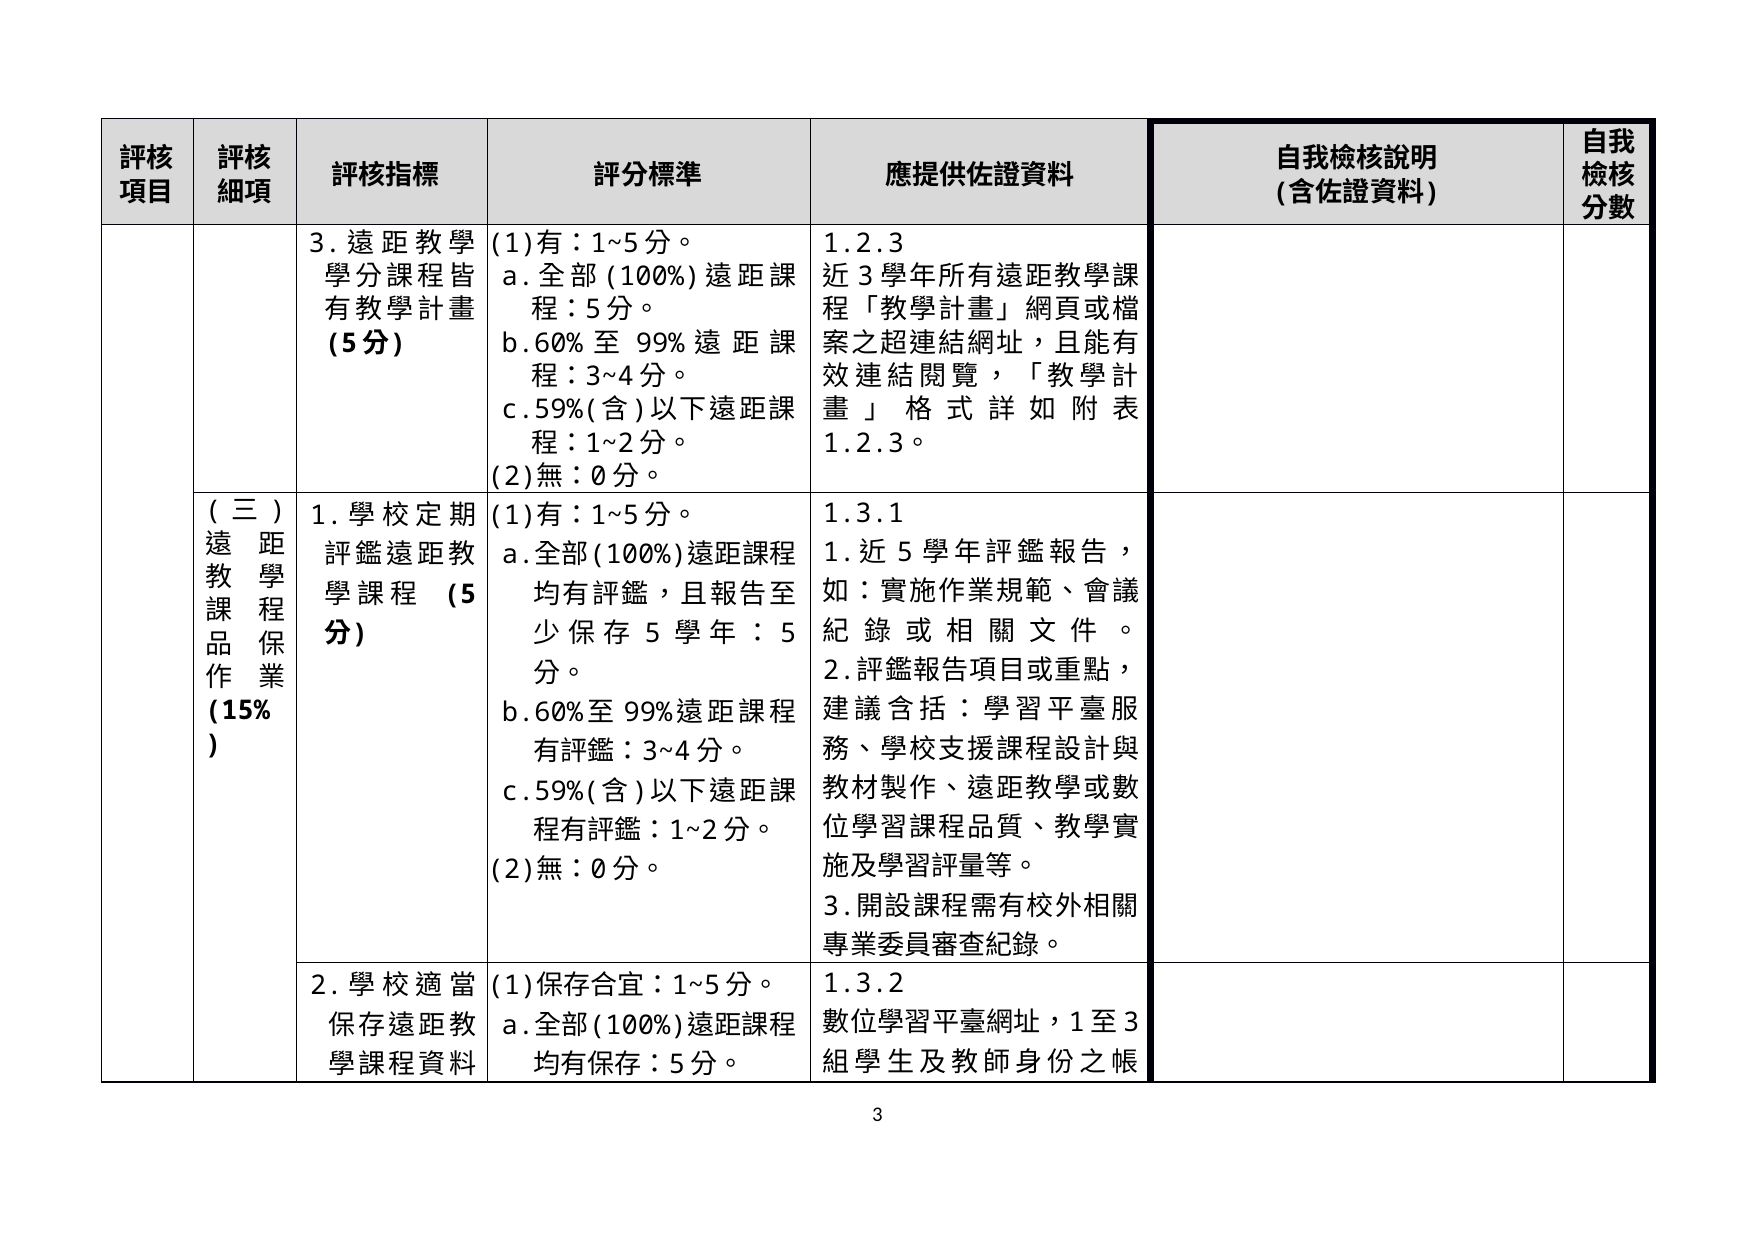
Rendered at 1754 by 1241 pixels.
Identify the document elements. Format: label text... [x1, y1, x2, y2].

table_header 應提供佐證資料 [811, 119, 1147, 224]
table_cell 1.3.1 1.近5學年評鑑報告，如：實施作業規範、會議紀錄或相關文件。 2.評鑑報告項目或重點，建議含括：學習平臺服務、學校支援課程設計與教材製作、遠距教學或數位學習課程品質、教學實施及學習評量等。 3.開設課程需有校外相關專業委員審查紀錄。 [811, 493, 1147, 962]
table_header 評核項目 [102, 119, 193, 224]
table_cell [194, 225, 296, 492]
table_header 評分標準 [488, 119, 810, 224]
table_cell [1564, 963, 1649, 1081]
table_cell 1.3.2 數位學習平臺網址，1至3組學生及教師身份之帳 [811, 963, 1147, 1081]
table_cell [1564, 225, 1649, 492]
table_header 評核 細項 [194, 119, 296, 224]
table_cell (1)有：1~5分。 a.全部(100%)遠距課程均有評鑑，且報告至少保存5學年：5分。 b.60%至99%遠距課程有評鑑：3~4分。 c.59%(含)以下遠距課程有評鑑：1~2分。 (2)無：0分。 [488, 493, 810, 962]
table_header 自我檢核說明 (含佐證資料) [1154, 124, 1563, 224]
table_cell [1154, 225, 1563, 492]
table_cell 1.學校定期評鑑遠距教學課程 (5分) [297, 493, 487, 962]
table_cell 3.遠距教學學分課程皆有教學計畫(5分) [297, 225, 487, 492]
table_cell [1154, 963, 1563, 1081]
table_cell [102, 225, 193, 1081]
table_header 評核指標 [297, 119, 487, 224]
table_cell 1.2.3 近3學年所有遠距教學課程「教學計畫」網頁或檔案之超連結網址，且能有效連結閱覽，「教學計畫」格式詳如附表1.2.3。 [811, 225, 1147, 492]
table_cell 2.學校適當保存遠距教學課程資料 [297, 963, 487, 1081]
table_cell [1564, 493, 1649, 962]
table_cell (三)遠距教學課程品保作業(15%) [194, 493, 296, 1081]
table_cell [1154, 493, 1563, 962]
table_cell (1)保存合宜：1~5分。 a.全部(100%)遠距課程均有保存：5分。 [488, 963, 810, 1081]
table_header 自我檢核分數 [1564, 124, 1649, 224]
table_cell (1)有：1~5分。 a.全部(100%)遠距課程：5分。 b.60%至99%遠距課程：3~4分。 c.59%(含)以下遠距課程：1~2分。 (2)無：0分。 [488, 225, 810, 492]
